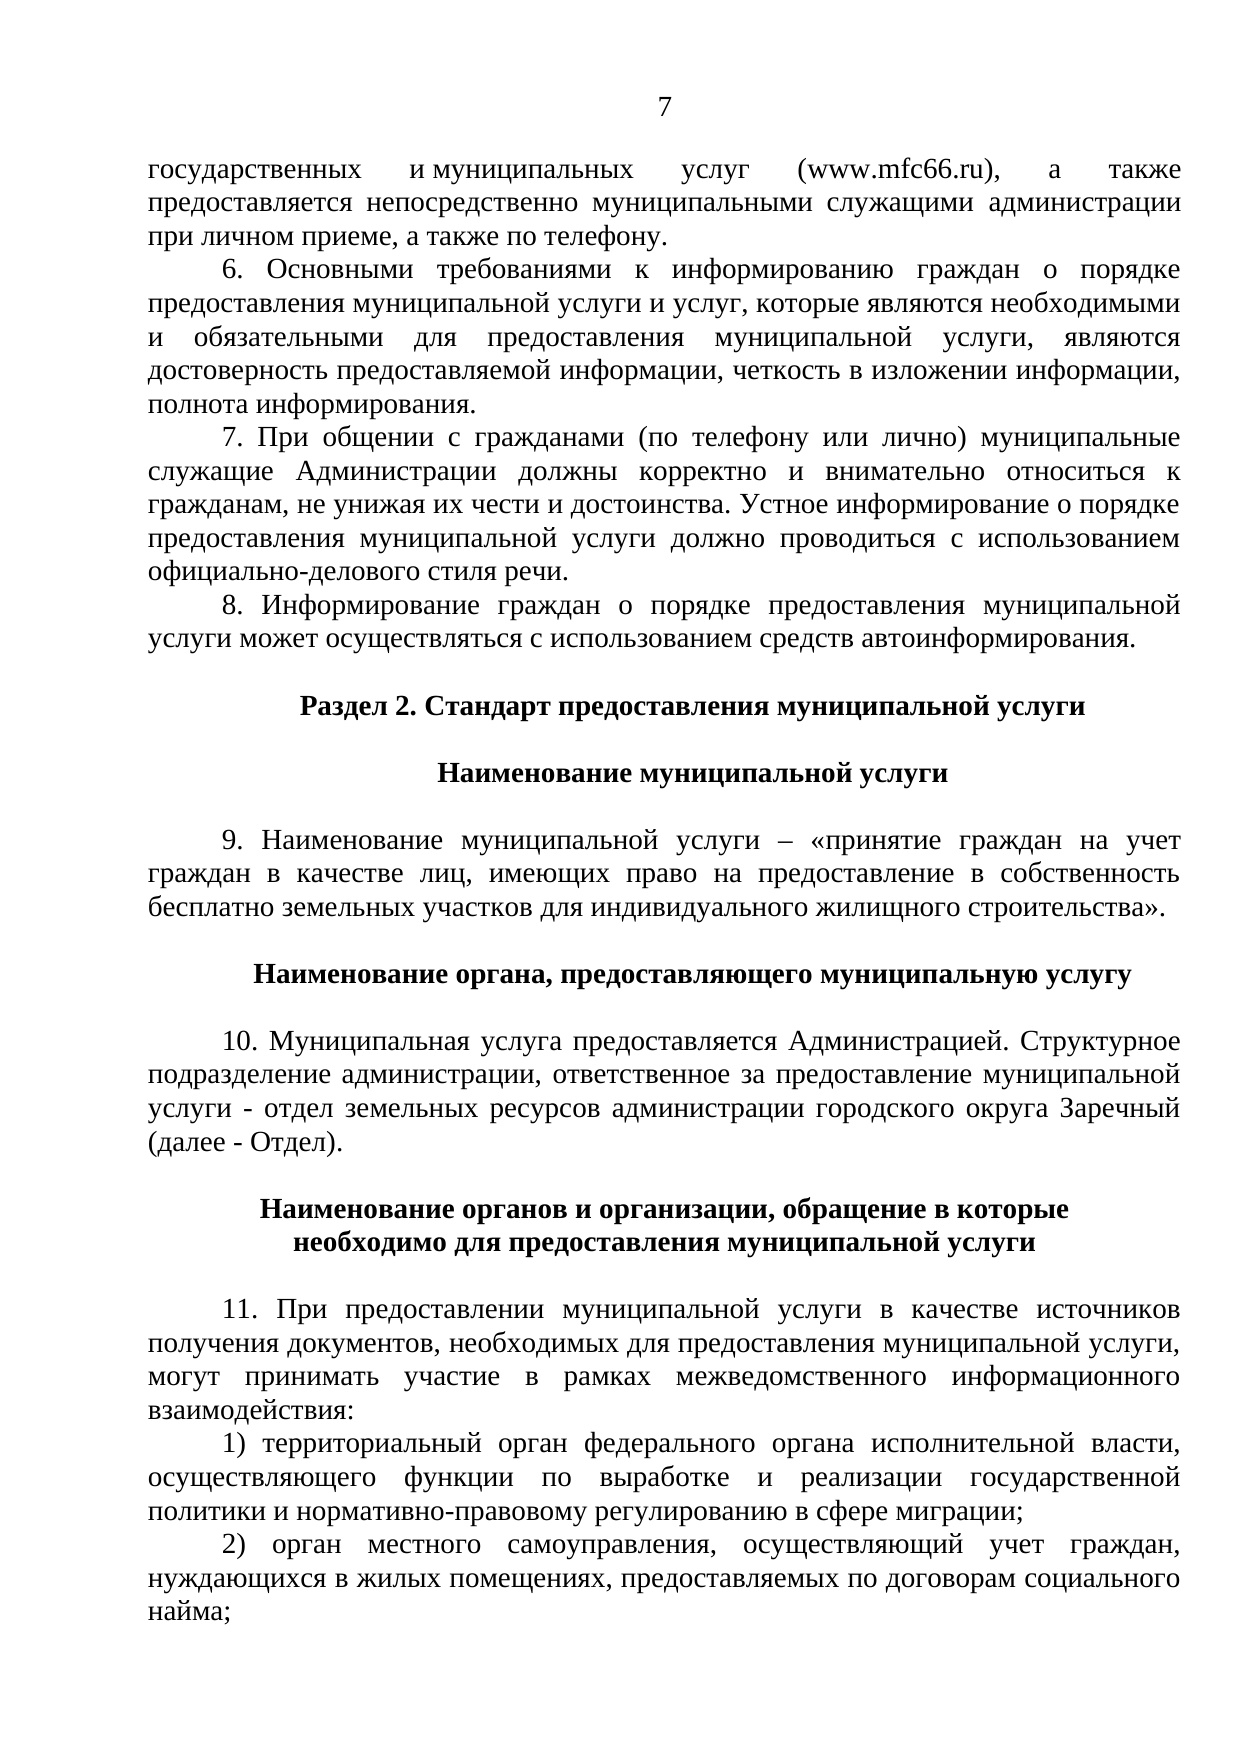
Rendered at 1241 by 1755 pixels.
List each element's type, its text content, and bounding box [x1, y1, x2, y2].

text 1) территориальный орган федерального органа исполнительной власти, осуществляющего функции по выработке и реализации государственной политики и нормативно-правовому регулированию в сфере миграции; [148, 1426, 1181, 1526]
text 7. При общении с гражданами (по телефону или лично) муниципальные служащие Администрации должны корректно и внимательно относиться к гражданам, не унижая их чести и достоинства. Устное информирование о порядке предоставления муниципальной услуги должно проводиться с использованием официально-делового стиля речи. [148, 419, 1181, 587]
text 6. Основными требованиями к информированию граждан о порядке предоставления муниципальной услуги и услуг, которые являются необходимыми и обязательными для предоставления муниципальной услуги, являются достоверность предоставляемой информации, четкость в изложении информации, полнота информирования. [148, 252, 1181, 419]
text 11. При предоставлении муниципальной услуги в качестве источников получения документов, необходимых для предоставления муниципальной услуги, могут принимать участие в рамках межведомственного информационного взаимодействия: [148, 1291, 1181, 1426]
text Наименование органов и организации, обращение в которые [148, 1191, 1181, 1224]
text 10. Муниципальная услуга предоставляется Администрацией. Структурное подразделение администрации, ответственное за предоставление муниципальной услуги - отдел земельных ресурсов администрации городского округа Заречный (далее - Отдел). [148, 1023, 1181, 1157]
text Наименование муниципальной услуги [148, 755, 1181, 788]
text государственных и муниципальных услуг (www.mfc66.ru), а также предоставляется непосредственно муниципальными служащими администрации при личном приеме, а также по телефону. [148, 151, 1181, 252]
text 9. Наименование муниципальной услуги – «принятие граждан на учет граждан в качестве лиц, имеющих право на предоставление в собственность бесплатно земельных участков для индивидуального жилищного строительства». [148, 822, 1181, 922]
text 8. Информирование граждан о порядке предоставления муниципальной услуги может осуществляться с использованием средств автоинформирования. [148, 587, 1181, 654]
text Наименование органа, предоставляющего муниципальную услугу [148, 956, 1181, 989]
text необходимо для предоставления муниципальной услуги [148, 1224, 1181, 1258]
text 2) орган местного самоуправления, осуществляющий учет граждан, нуждающихся в жилых помещениях, предоставляемых по договорам социального найма; [148, 1526, 1181, 1627]
text Раздел 2. Стандарт предоставления муниципальной услуги [148, 688, 1181, 721]
